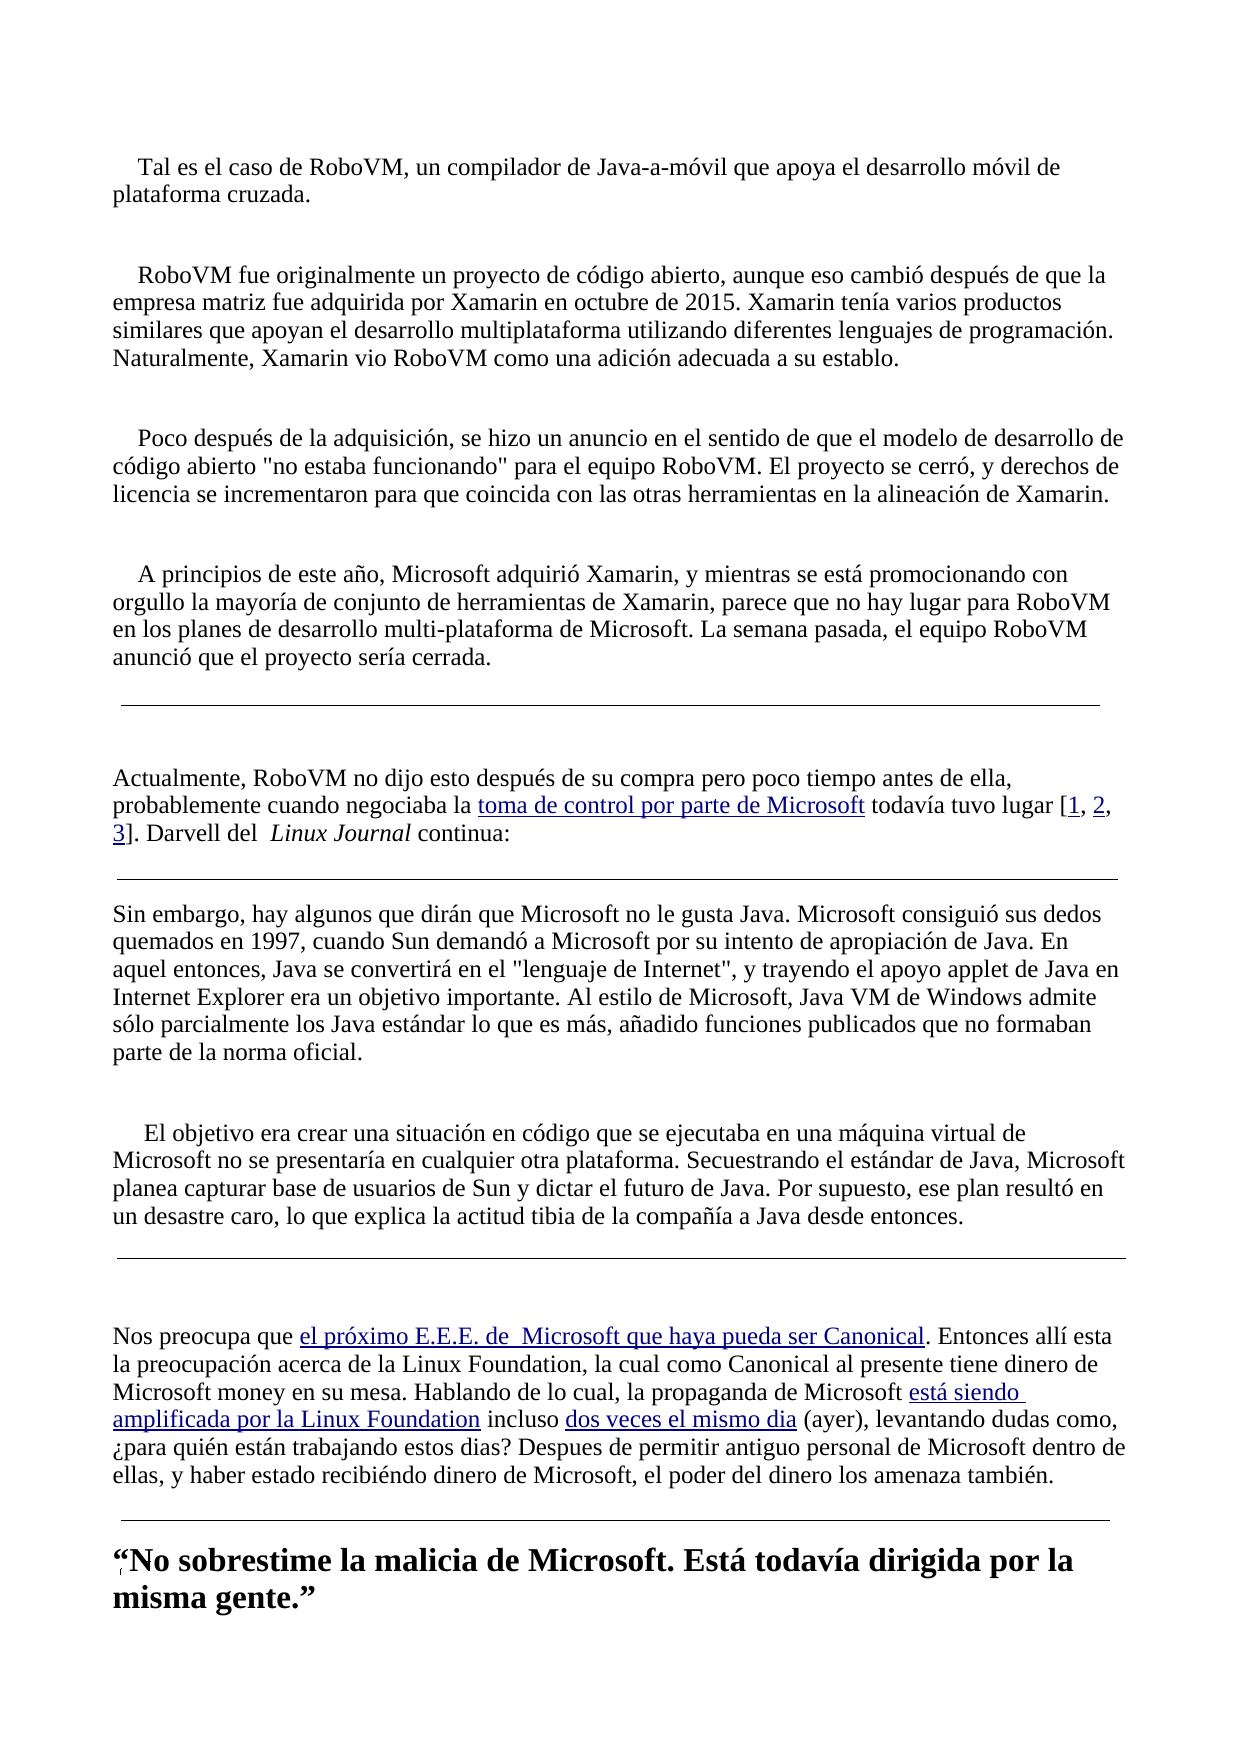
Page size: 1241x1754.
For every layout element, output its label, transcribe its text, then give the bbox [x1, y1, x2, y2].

text Tal es el caso de RoboVM, un compilador de Java-a-móvil que apoya el desarrollo móvil de plataforma cruzada. [112, 153, 1128, 208]
text El objetivo era crear una situación en código que se ejecutaba en una máquina virtual de Microsoft no se presentaría en cualquier otra plataforma. Secuestrando el estándar de Java, Microsoft planea capturar base de usuarios de Sun y dictar el futuro de Java. Por supuesto, ese plan resultó en un desastre caro, lo que explica la actitud tibia de la compañía a Java desde entonces. [112, 1119, 1128, 1229]
text Sin embargo, hay algunos que dirán que Microsoft no le gusta Java. Microsoft consiguió sus dedos quemados en 1997, cuando Sun demandó a Microsoft por su intento de apropiación de Java. En aquel entonces, Java se convertirá en el "lenguaje de Internet", y trayendo el apoyo applet de Java en Internet Explorer era un objetivo importante. Al estilo de Microsoft, Java VM de Windows admite sólo parcialmente los Java estándar lo que es más, añadido funciones publicados que no formaban parte de la norma oficial. [112, 900, 1128, 1066]
text “No sobrestime la malicia de Microsoft. Está todavía dirigida por la misma gente.” [112, 1541, 1128, 1615]
text Actualmente, RoboVM no dijo esto después de su compra pero poco tiempo antes de ella, probablemente cuando negociaba la toma de control por parte de Microsoft todavía tuvo lugar [1, 2, 3]. Darvell del Linux Journal continua: [112, 764, 1128, 847]
text RoboVM fue originalmente un proyecto de código abierto, aunque eso cambió después de que la empresa matriz fue adquirida por Xamarin en octubre de 2015. Xamarin tenía varios productos similares que apoyan el desarrollo multiplataforma utilizando diferentes lenguajes de programación. Naturalmente, Xamarin vio RoboVM como una adición adecuada a su establo. [112, 261, 1128, 372]
text Poco después de la adquisición, se hizo un anuncio en el sentido de que el modelo de desarrollo de código abierto "no estaba funcionando" para el equipo RoboVM. El proyecto se cerró, y derechos de licencia se incrementaron para que coincida con las otras herramientas en la alineación de Xamarin. [112, 424, 1128, 507]
text Nos preocupa que el próximo E.E.E. de Microsoft que haya pueda ser Canonical. Entonces allí esta la preocupación acerca de la Linux Foundation, la cual como Canonical al presente tiene dinero de Microsoft money en su mesa. Hablando de lo cual, la propaganda de Microsoft está siendo amplificada por la Linux Foundation incluso dos veces el mismo dia (ayer), levantando dudas como, ¿para quién están trabajando estos dias? Despues de permitir antiguo personal de Microsoft dentro de ellas, y haber estado recibiéndo dinero de Microsoft, el poder del dinero los amenaza también. [112, 1322, 1128, 1489]
text A principios de este año, Microsoft adquirió Xamarin, y mientras se está promocionando con orgullo la mayoría de conjunto de herramientas de Xamarin, parece que no hay lugar para RoboVM en los planes de desarrollo multi-plataforma de Microsoft. La semana pasada, el equipo RoboVM anunció que el proyecto sería cerrada. [112, 560, 1128, 671]
